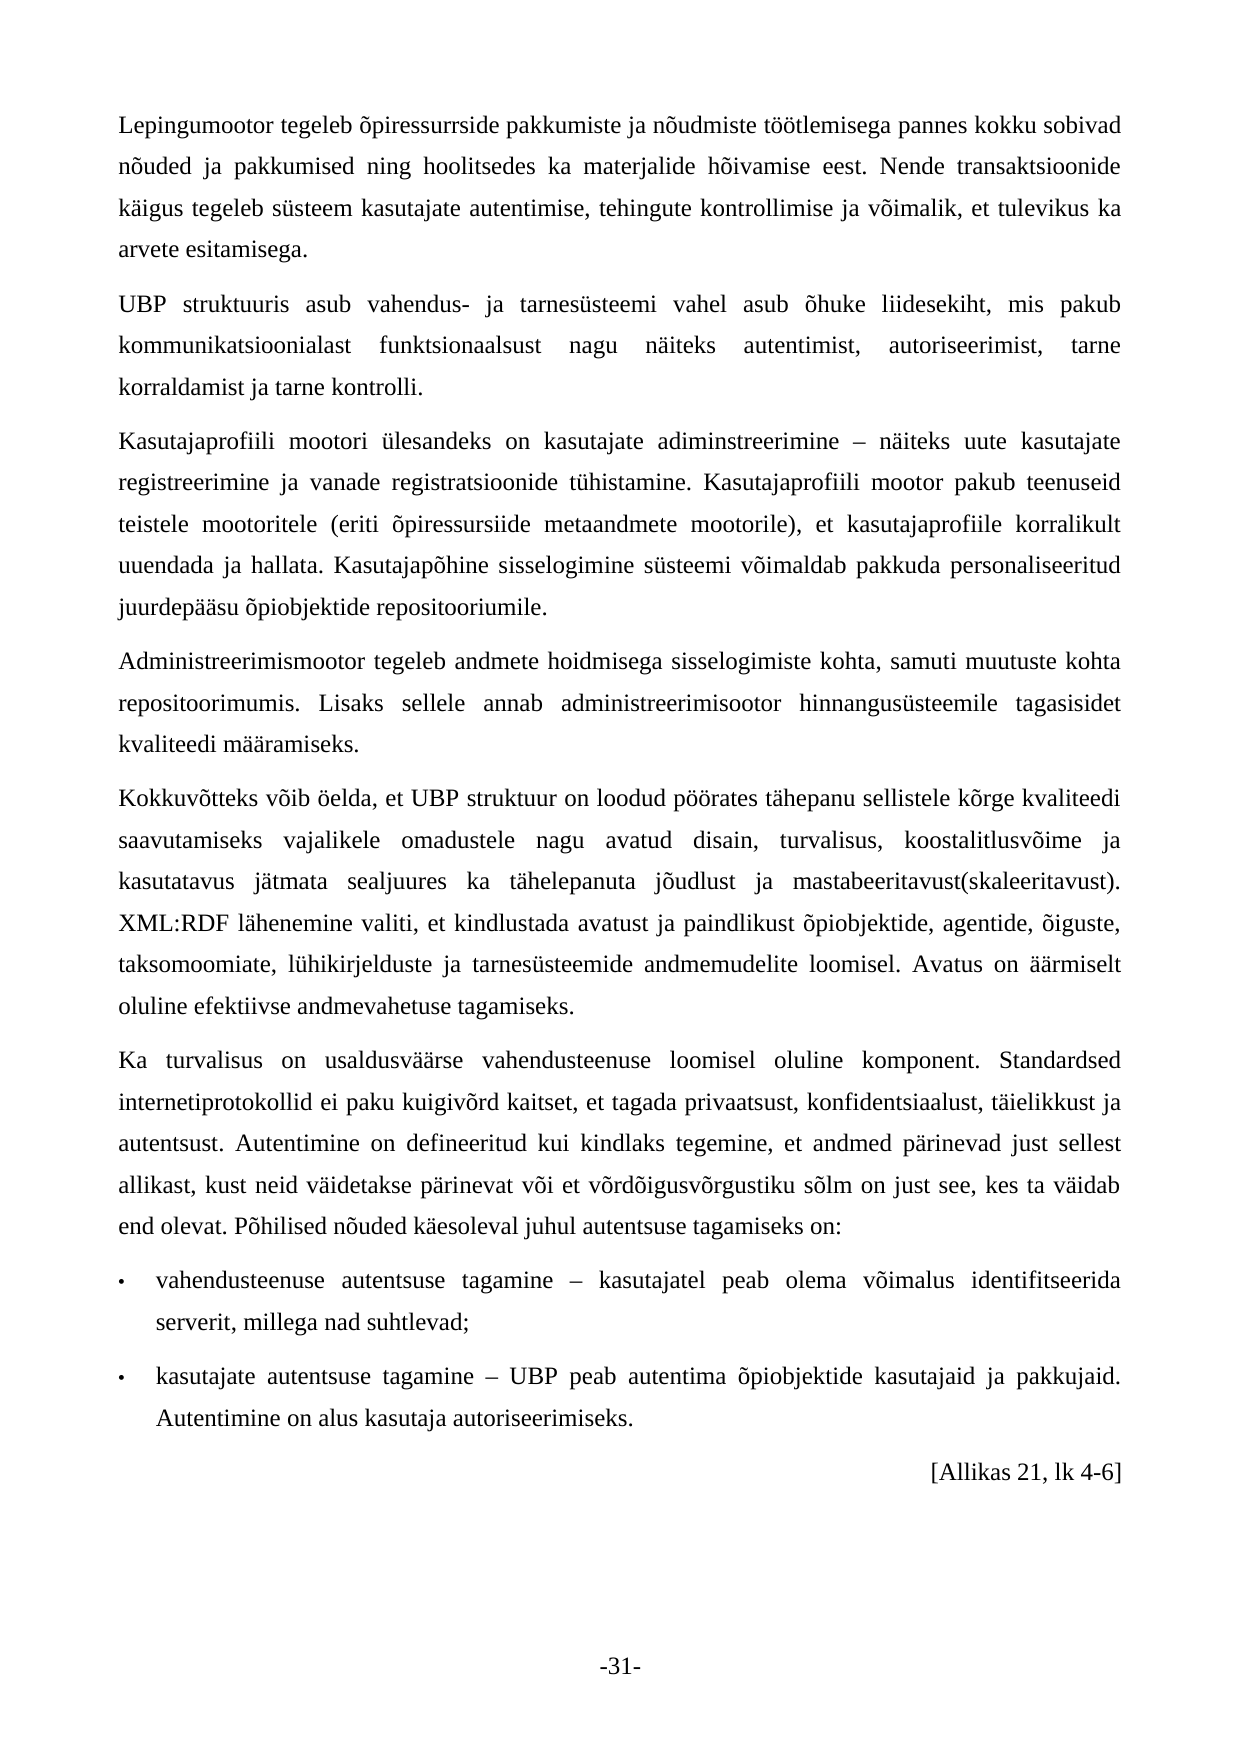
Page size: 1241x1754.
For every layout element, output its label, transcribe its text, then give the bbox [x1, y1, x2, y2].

text Lepingumootor tegeleb õpiressurrside pakkumiste ja nõudmiste töötlemisega pannes kokku sobivad nõuded ja pakkumised ning hoolitsedes ka materjalide hõivamise eest. Nende transaktsioonide käigus tegeleb süsteem kasutajate autentimise, tehingute kontrollimise ja võimalik, et tulevikus ka arvete esitamisega. [118, 111, 1122, 263]
text Kasutajaprofiili mootori ülesandeks on kasutajate adiminstreerimine – näiteks uute kasutajate registreerimine ja vanade registratsioonide tühistamine. Kasutajaprofiili mootor pakub teenuseid teistele mootoritele (eriti õpiressursiide metaandmete mootorile), et kasutajaprofiile korralikult uuendada ja hallata. Kasutajapõhine sisselogimine süsteemi võimaldab pakkuda personaliseeritud juurdepääsu õpiobjektide repositooriumile. [118, 427, 1122, 621]
list vahendusteenuse autentsuse tagamine – kasutajatel peab olema võimalus identifitseerida serverit, millega nad suhtlevad; [118, 1267, 1122, 1336]
list [Allikas 21, lk 4-6] [118, 1458, 1122, 1486]
text Ka turvalisus on usaldusväärse vahendusteenuse loomisel oluline komponent. Standardsed internetiprotokollid ei paku kuigivõrd kaitset, et tagada privaatsust, konfidentsiaalust, täielikkust ja autentsust. Autentimine on defineeritud kui kindlaks tegemine, et andmed pärinevad just sellest allikast, kust neid väidetakse pärinevat või et võrdõigusvõrgustiku sõlm on just see, kes ta väidab end olevat. Põhilised nõuded käesoleval juhul autentsuse tagamiseks on: [118, 1046, 1122, 1240]
text Kokkuvõtteks võib öelda, et UBP struktuur on loodud pöörates tähepanu sellistele kõrge kvaliteedi saavutamiseks vajalikele omadustele nagu avatud disain, turvalisus, koostalitlusvõime ja kasutatavus jätmata sealjuures ka tähelepanuta jõudlust ja mastabeeritavust(skaleeritavust). XML:RDF lähenemine valiti, et kindlustada avatust ja paindlikust õpiobjektide, agentide, õiguste, taksomoomiate, lühikirjelduste ja tarnesüsteemide andmemudelite loomisel. Avatus on äärmiselt oluline efektiivse andmevahetuse tagamiseks. [118, 784, 1122, 1020]
text Administreerimismootor tegeleb andmete hoidmisega sisselogimiste kohta, samuti muutuste kohta repositoorimumis. Lisaks sellele annab administreerimisootor hinnangusüsteemile tagasisidet kvaliteedi määramiseks. [118, 647, 1122, 758]
text UBP struktuuris asub vahendus- ja tarnesüsteemi vahel asub õhuke liidesekiht, mis pakub kommunikatsioonialast funktsionaalsust nagu näiteks autentimist, autoriseerimist, tarne korraldamist ja tarne kontrolli. [118, 290, 1122, 401]
list kasutajate autentsuse tagamine – UBP peab autentima õpiobjektide kasutajaid ja pakkujaid. Autentimine on alus kasutaja autoriseerimiseks. [118, 1362, 1122, 1431]
